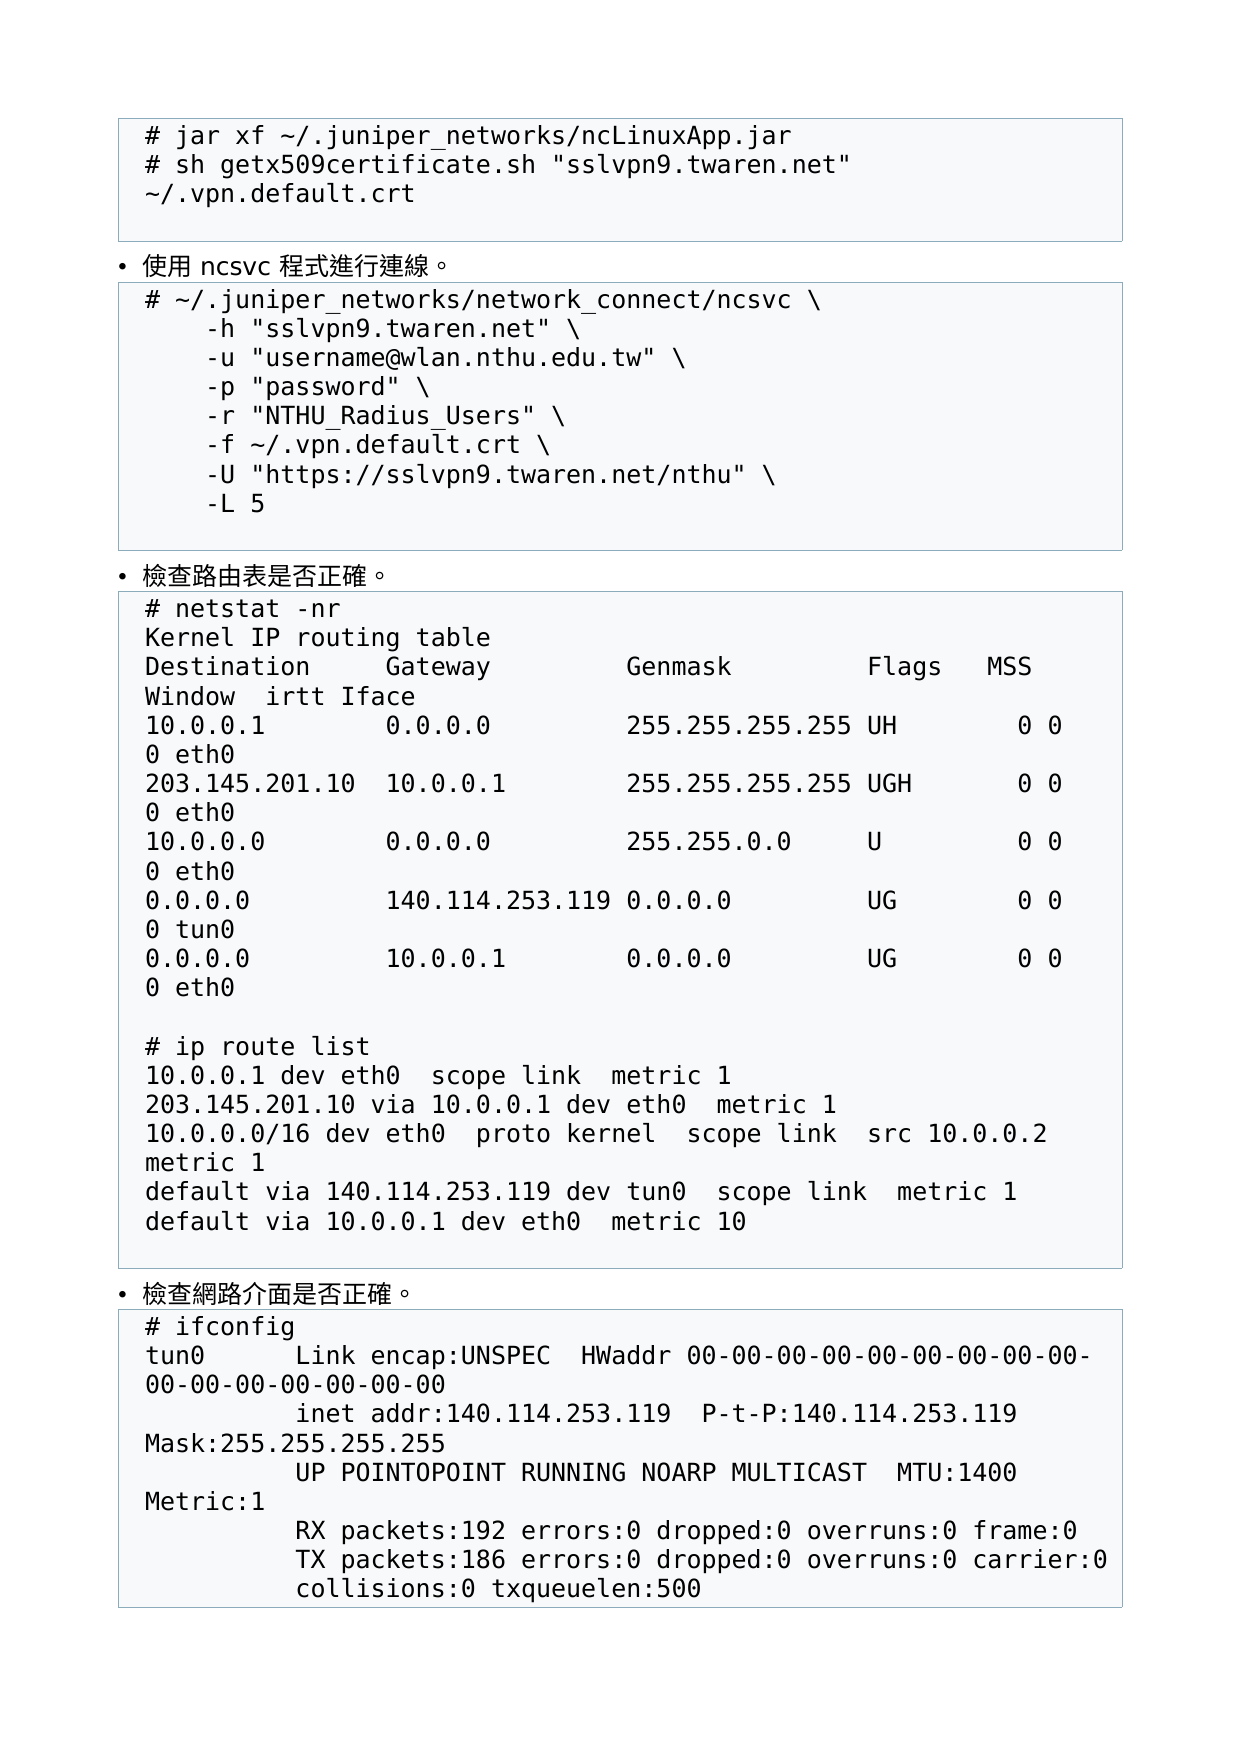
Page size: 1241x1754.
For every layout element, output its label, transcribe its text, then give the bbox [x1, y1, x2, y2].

list # ~/.juniper_networks/network_connect/ncsvc \ -h "sslvpn9.twaren.net" \ -u "username@wlan.nthu.edu.tw" \ -p "password" \ -r "NTHU_Radius_Users" \ -f ~/.vpn.default.crt \ -U "https://sslvpn9.twaren.net/nthu" \ -L 5 [119, 283, 1122, 550]
list # jar xf ~/.juniper_networks/ncLinuxApp.jar # sh getx509certificate.sh "sslvpn9.twaren.net" ~/.vpn.default.crt [119, 119, 1122, 241]
list 使用 ncsvc 程式進行連線。 [118, 253, 1122, 282]
list # ifconfig tun0 Link encap:UNSPEC HWaddr 00-00-00-00-00-00-00-00-00-00-00-00-00-00-00-00 inet addr:140.114.253.119 P-t-P:140.114.253.119 Mask:255.255.255.255 UP POINTOPOINT RUNNING NOARP MULTICAST MTU:1400 Metric:1 RX packets:192 errors:0 dropped:0 overruns:0 frame:0 TX packets:186 errors:0 dropped:0 overruns:0 carrier:0 collisions:0 txqueuelen:500 [119, 1310, 1122, 1607]
list 檢查網路介面是否正確。 [118, 1280, 1122, 1309]
list 檢查路由表是否正確。 [118, 562, 1122, 591]
list # netstat -nr Kernel IP routing table Destination Gateway Genmask Flags MSS Window irtt Iface 10.0.0.1 0.0.0.0 255.255.255.255 UH 0 0 0 eth0 203.145.201.10 10.0.0.1 255.255.255.255 UGH 0 0 0 eth0 10.0.0.0 0.0.0.0 255.255.0.0 U 0 0 0 eth0 0.0.0.0 140.114.253.119 0.0.0.0 UG 0 0 0 tun0 0.0.0.0 10.0.0.1 0.0.0.0 UG 0 0 0 eth0 # ip route list 10.0.0.1 dev eth0 scope link metric 1 203.145.201.10 via 10.0.0.1 dev eth0 metric 1 10.0.0.0/16 dev eth0 proto kernel scope link src 10.0.0.2 metric 1 default via 140.114.253.119 dev tun0 scope link metric 1 default via 10.0.0.1 dev eth0 metric 10 [119, 592, 1122, 1268]
